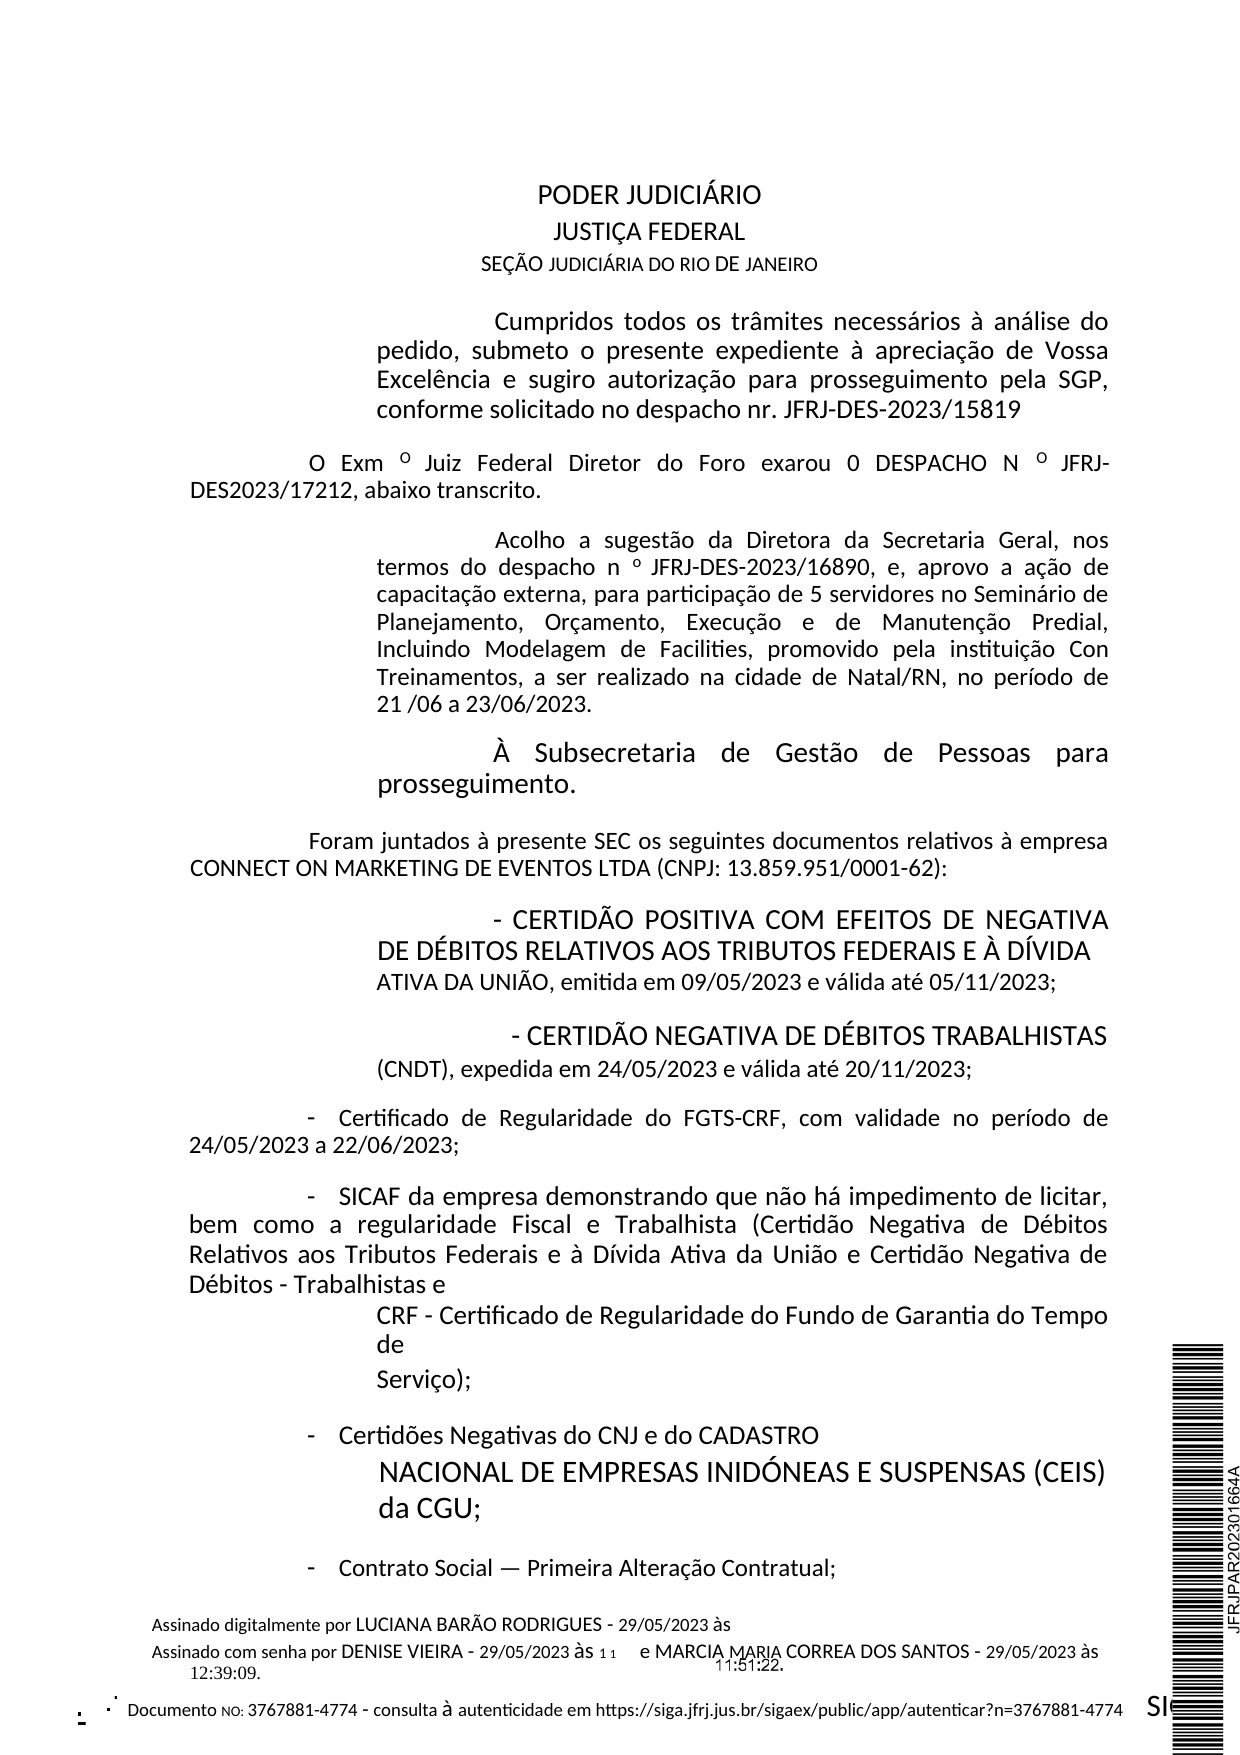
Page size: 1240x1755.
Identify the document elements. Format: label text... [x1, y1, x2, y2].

list SICAF da empresa demonstrando que não há impedimento de licitar, bem como a regularidade Fiscal e Trabalhista (Certidão Negativa de Débitos Relativos aos Tributos Federais e à Dívida Ativa da União e Certidão Negativa de Débitos - Trabalhistas e [188, 1181, 1109, 1300]
subtitle - CERTIDÃO NEGATIVA DE DÉBITOS TRABALHISTAS [188, 1017, 1108, 1053]
text À Subsecretaria de Gestão de Pessoas para prosseguimento. [377, 737, 1109, 801]
text CRF - Certificado de Regularidade do Fundo de Garantia do Tempo de [376, 1300, 1109, 1360]
text (CNDT), expedida em 24/05/2023 e válida até 20/11/2023; [376, 1055, 1109, 1082]
text Foram juntados à presente SEC os seguintes documentos relativos à empresa CONNECT ON MARKETING DE EVENTOS LTDA (CNPJ: 13.859.951/0001-62): [190, 827, 1109, 882]
subtitle NACIONAL DE EMPRESAS INIDÓNEAS E SUSPENSAS (CEIS) da CGU; [378, 1453, 1109, 1527]
list Certidões Negativas do CNJ e do CADASTRO [188, 1418, 1109, 1452]
text ATIVA DA UNIÃO, emitida em 09/05/2023 e válida até 05/11/2023; [376, 968, 1109, 996]
text - CERTIDÃO POSITIVA COM EFEITOS DE NEGATIVA DE DÉBITOS RELATIVOS AOS TRIBUTOS FEDERAIS E À DÍVIDA [377, 904, 1109, 968]
list Contrato Social — Primeira Alteração Contratual; [188, 1553, 1109, 1582]
text Acolho a sugestão da Diretora da Secretaria Geral, nos termos do despacho n o JFRJ-DES-2023/16890, e, aprovo a ação de capacitação externa, para participação de 5 servidores no Seminário de Planejamento, Orçamento, Execução e de Manutenção Predial, Incluindo Modelagem de Facilities, promovido pela instituição Con Treinamentos, a ser realizado na cidade de Natal/RN, no período de 21 /06 a 23/06/2023. [376, 526, 1109, 719]
text O Exm O Juiz Federal Diretor do Foro exarou 0 DESPACHO N O JFRJ-DES2023/17212, abaixo transcrito. [190, 450, 1109, 504]
text Cumpridos todos os trâmites necessários à análise do pedido, submeto o presente expediente à apreciação de Vossa Excelência e sugiro autorização para prosseguimento pela SGP, conforme solicitado no despacho nr. JFRJ-DES-2023/15819 [376, 306, 1109, 426]
text Serviço); [376, 1365, 1109, 1394]
list Certificado de Regularidade do FGTS-CRF, com validade no período de 24/05/2023 a 22/06/2023; [188, 1102, 1109, 1159]
